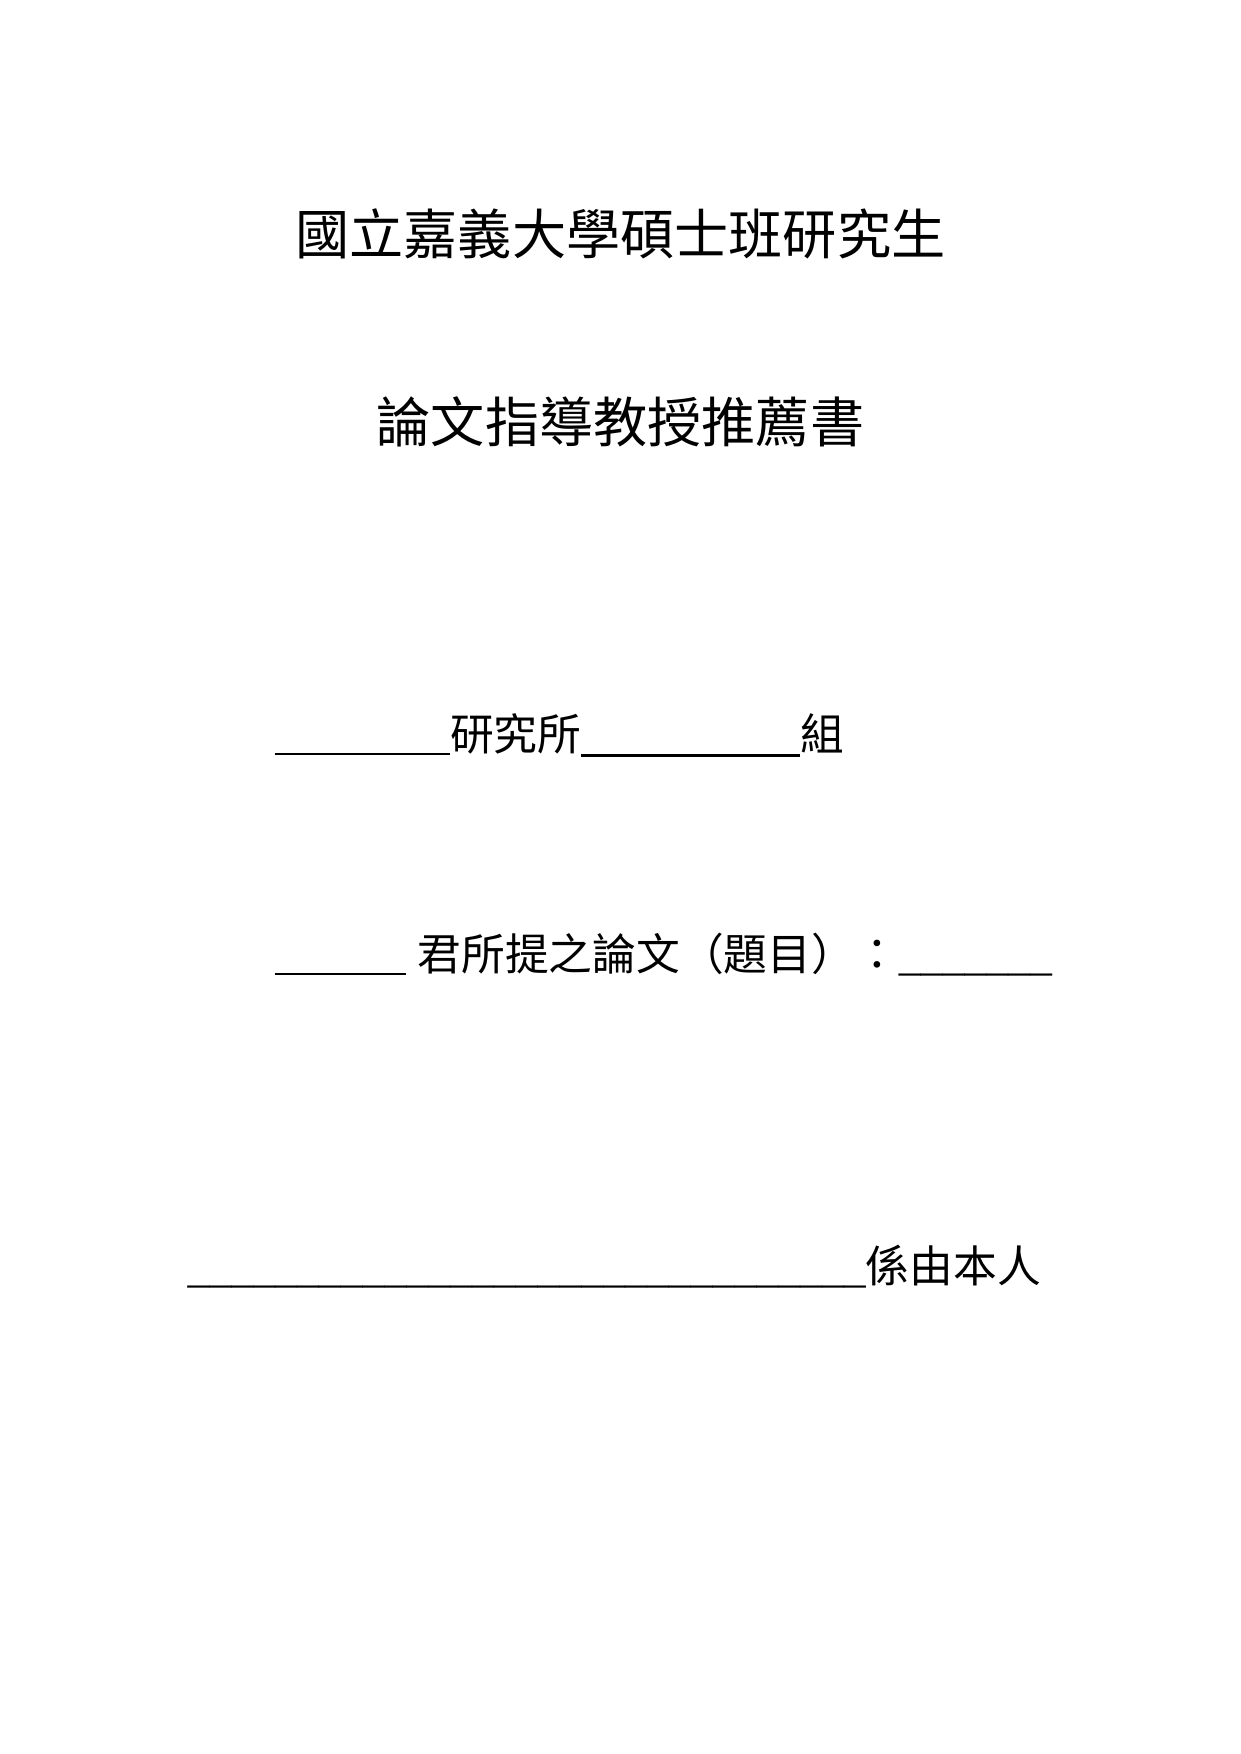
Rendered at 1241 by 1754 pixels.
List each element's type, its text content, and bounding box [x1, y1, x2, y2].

text 君所提之論文（題目）：______________________________________係由本人 [187, 878, 1053, 1316]
text 國立嘉義大學碩士班研究生 [187, 158, 1053, 283]
text 論文指導教授推薦書 [187, 346, 1053, 471]
text 研究所 組 [187, 658, 1053, 783]
